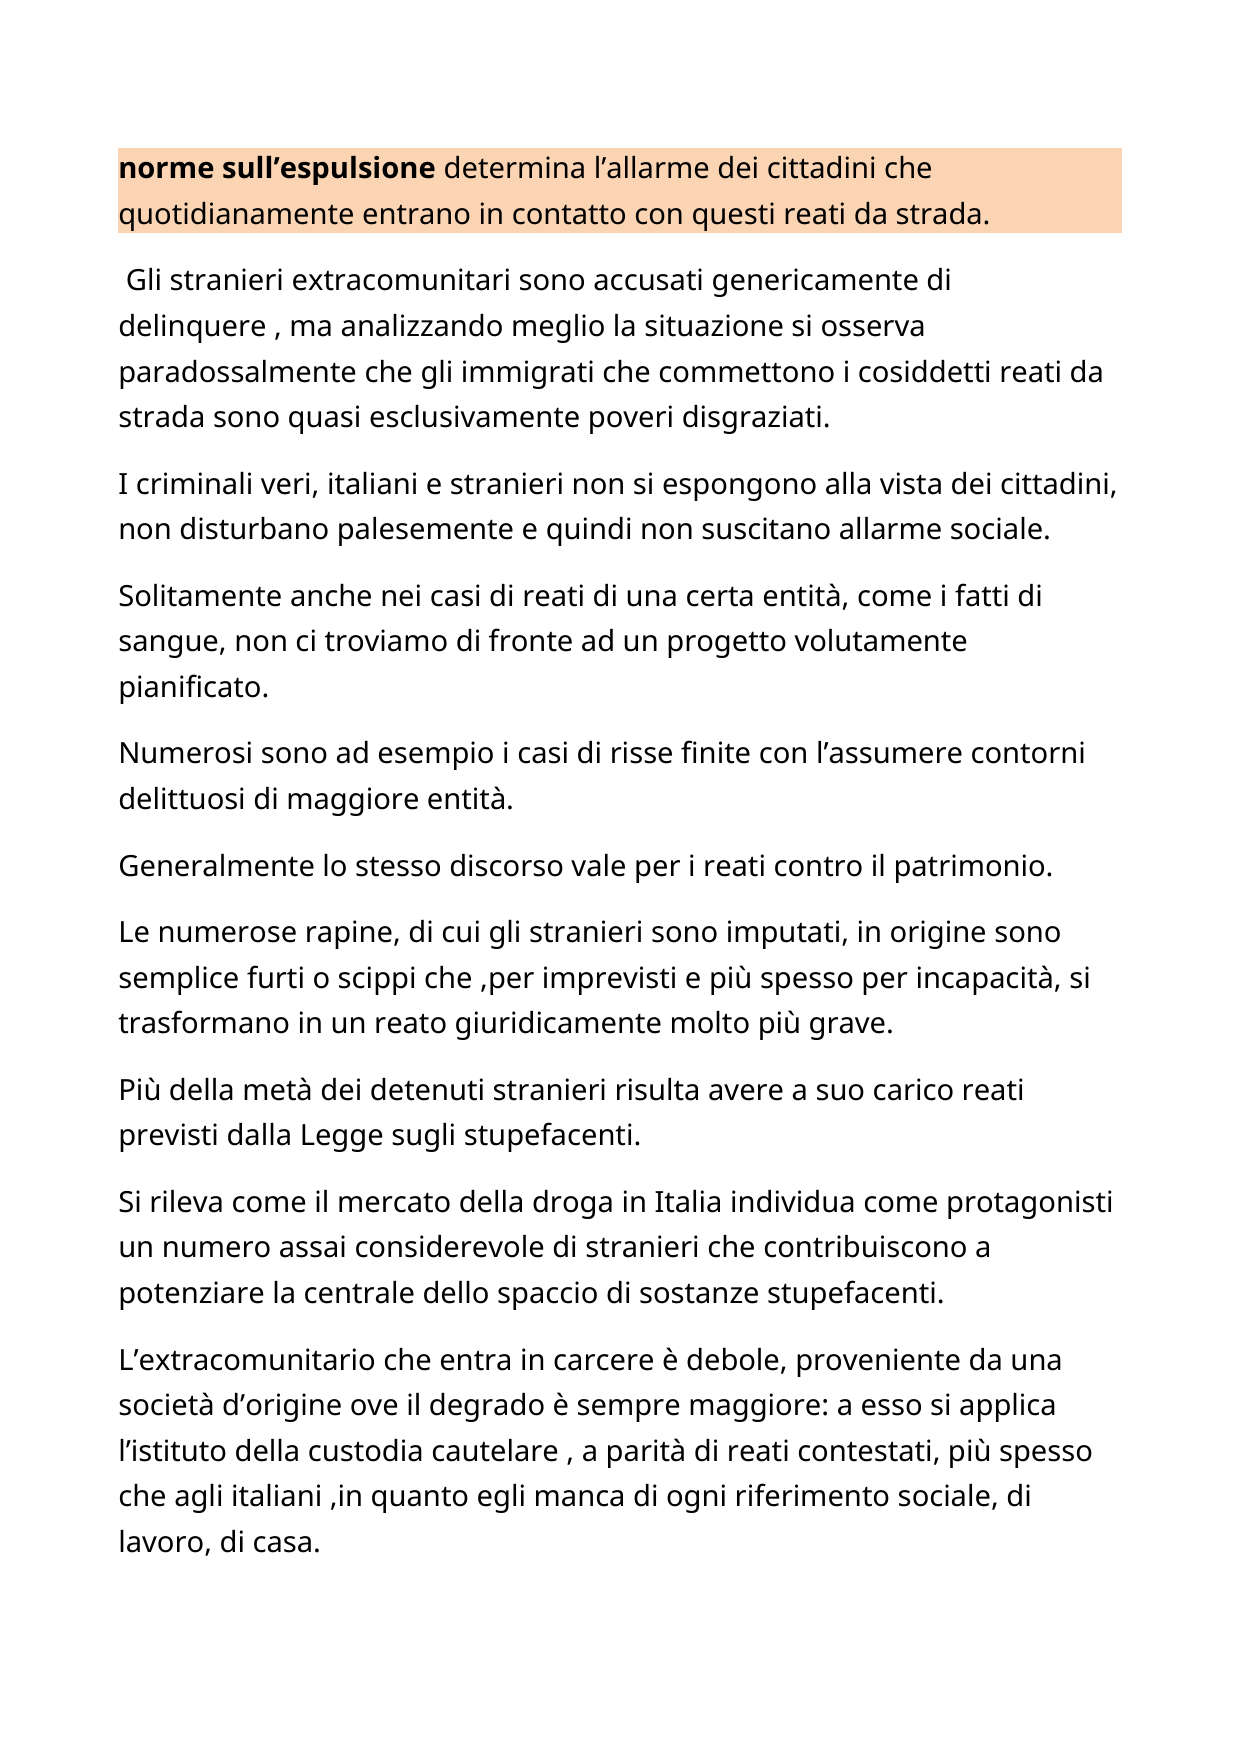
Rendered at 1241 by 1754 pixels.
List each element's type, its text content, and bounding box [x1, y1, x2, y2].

text Le numerose rapine, di cui gli stranieri sono imputati, in origine sono semplice furti o scippi che ,per imprevisti e più spesso per incapacità, si trasformano in un reato giuridicamente molto più grave. [118, 911, 1122, 1042]
text Più della metà dei detenuti stranieri risulta avere a suo carico reati previsti dalla Legge sugli stupefacenti. [118, 1069, 1122, 1154]
text Solitamente anche nei casi di reati di una certa entità, come i fatti di sangue, non ci troviamo di fronte ad un progetto volutamente pianificato. [118, 575, 1122, 706]
text Si rileva come il mercato della droga in Italia individua come protagonisti un numero assai considerevole di stranieri che contribuiscono a potenziare la centrale dello spaccio di sostanze stupefacenti. [118, 1181, 1122, 1312]
text L’extracomunitario che entra in carcere è debole, proveniente da una società d’origine ove il degrado è sempre maggiore: a esso si applica l’istituto della custodia cautelare , a parità di reati contestati, più spesso che agli italiani ,in quanto egli manca di ogni riferimento sociale, di lavoro, di casa. [118, 1339, 1122, 1561]
text Numerosi sono ad esempio i casi di risse finite con l’assumere contorni delittuosi di maggiore entità. [118, 733, 1122, 818]
text I criminali veri, italiani e stranieri non si espongono alla vista dei cittadini, non disturbano palesemente e quindi non suscitano allarme sociale. [118, 463, 1122, 548]
text Generalmente lo stesso discorso vale per i reati contro il patrimonio. [118, 845, 1122, 884]
text norme sull’espulsione determina l’allarme dei cittadini che quotidianamente entrano in contatto con questi reati da strada. [118, 148, 1122, 233]
text Gli stranieri extracomunitari sono accusati genericamente di delinquere , ma analizzando meglio la situazione si osserva paradossalmente che gli immigrati che commettono i cosiddetti reati da strada sono quasi esclusivamente poveri disgraziati. [118, 260, 1122, 436]
